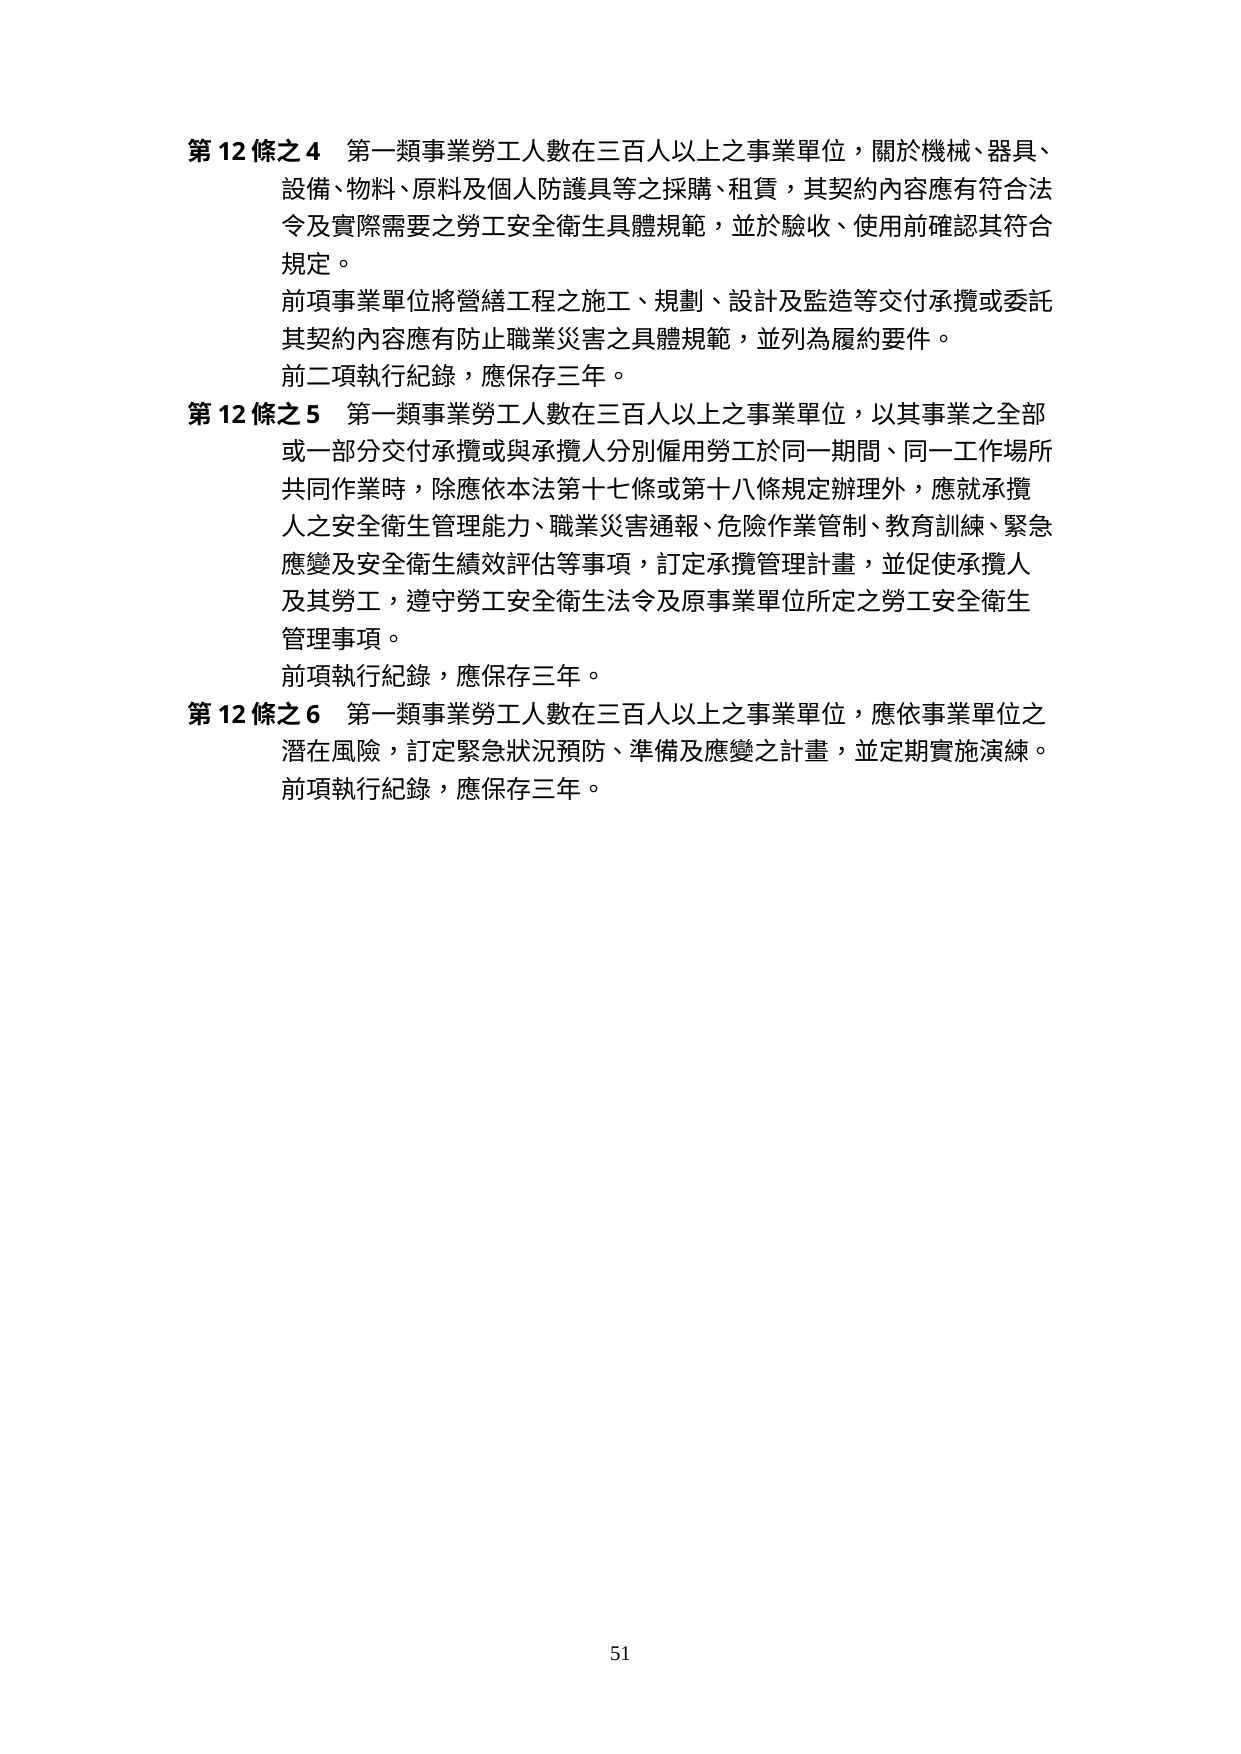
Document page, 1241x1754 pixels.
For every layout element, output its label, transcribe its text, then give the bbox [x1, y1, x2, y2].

text 前項執行紀錄，應保存三年。 [281, 769, 1053, 806]
text 第12條之4 第一類事業勞工人數在三百人以上之事業單位，關於機械、器具、設備、物料、原料及個人防護具等之採購、租賃，其契約內容應有符合法令及實際需要之勞工安全衛生具體規範，並於驗收、使用前確認其符合規定。 [187, 131, 1053, 281]
text 前項執行紀錄，應保存三年。 [281, 656, 1053, 694]
text 前項事業單位將營繕工程之施工、規劃、設計及監造等交付承攬或委託，其契約內容應有防止職業災害之具體規範，並列為履約要件。 [281, 281, 1053, 356]
text 第12條之5 第一類事業勞工人數在三百人以上之事業單位，以其事業之全部或一部分交付承攬或與承攬人分別僱用勞工於同一期間、同一工作場所共同作業時，除應依本法第十七條或第十八條規定辦理外，應就承攬人之安全衛生管理能力、職業災害通報、危險作業管制、教育訓練、緊急應變及安全衛生績效評估等事項，訂定承攬管理計畫，並促使承攬人及其勞工，遵守勞工安全衛生法令及原事業單位所定之勞工安全衛生管理事項。 [187, 394, 1053, 656]
text 前二項執行紀錄，應保存三年。 [281, 356, 1053, 394]
text 第12條之6 第一類事業勞工人數在三百人以上之事業單位，應依事業單位之潛在風險，訂定緊急狀況預防、準備及應變之計畫，並定期實施演練。 [187, 694, 1053, 769]
